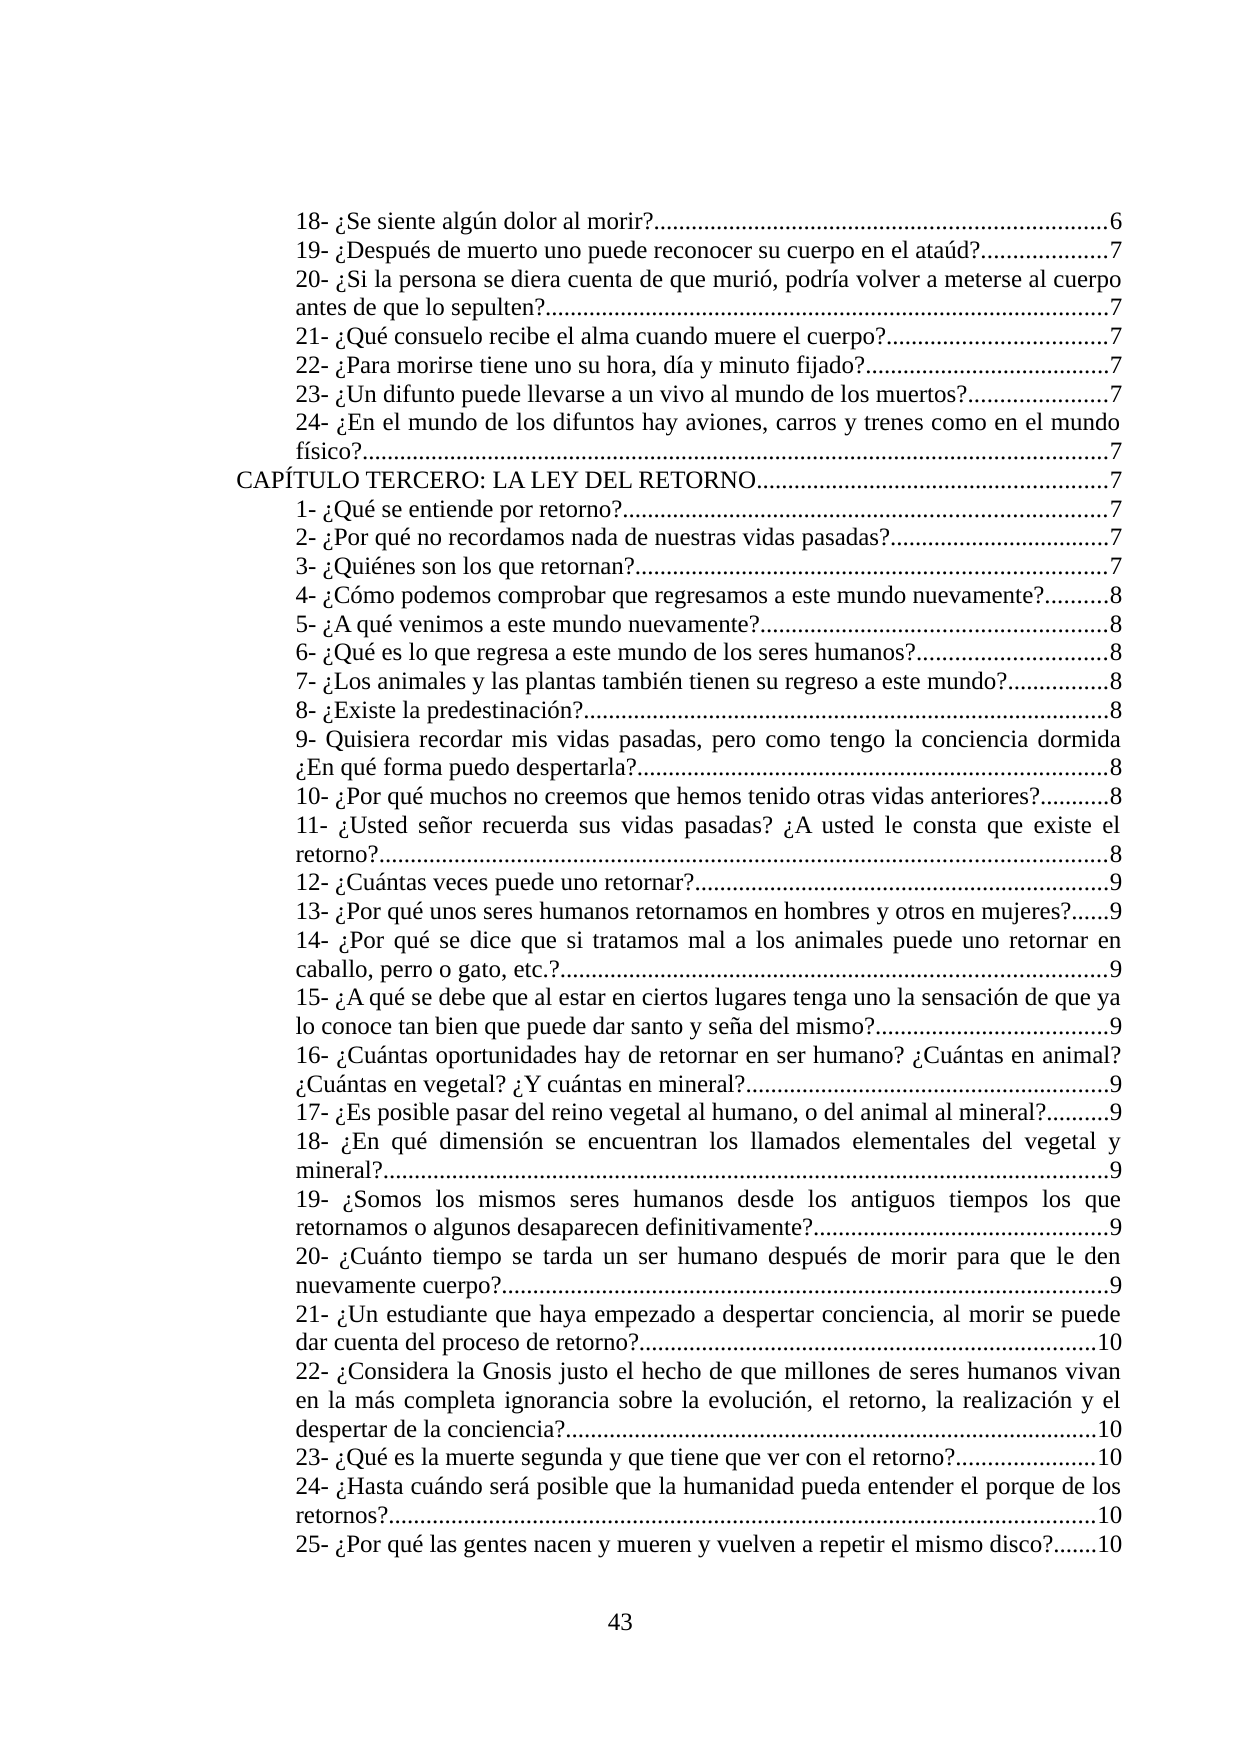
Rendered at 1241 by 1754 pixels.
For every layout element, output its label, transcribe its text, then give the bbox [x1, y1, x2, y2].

text 21- ¿Un estudiante que haya empezado a despertar conciencia, al morir se puede dar cuenta del proceso de retorno? 10 [295, 1299, 1122, 1356]
text 22- ¿Considera la Gnosis justo el hecho de que millones de seres humanos vivan en la más completa ignorancia sobre la evolución, el retorno, la realización y el despertar de la conciencia? 10 [295, 1356, 1122, 1442]
text 19- ¿Somos los mismos seres humanos desde los antiguos tiempos los que retornamos o algunos desaparecen definitivamente? 9 [295, 1184, 1122, 1241]
text 22- ¿Para morirse tiene uno su hora, día y minuto fijado? 7 [295, 350, 1122, 379]
text 17- ¿Es posible pasar del reino vegetal al humano, o del animal al mineral? 9 [295, 1097, 1122, 1126]
text CAPÍTULO TERCERO: LA LEY DEL RETORNO 7 [236, 465, 1122, 494]
text 16- ¿Cuántas oportunidades hay de retornar en ser humano? ¿Cuántas en animal? ¿Cuántas en vegetal? ¿Y cuántas en mineral? 9 [295, 1040, 1122, 1097]
text 20- ¿Cuánto tiempo se tarda un ser humano después de morir para que le den nuevamente cuerpo? 9 [295, 1241, 1122, 1299]
text 24- ¿En el mundo de los difuntos hay aviones, carros y trenes como en el mundo físico? 7 [295, 407, 1122, 465]
text 23- ¿Un difunto puede llevarse a un vivo al mundo de los muertos? 7 [295, 379, 1122, 407]
text 24- ¿Hasta cuándo será posible que la humanidad pueda entender el porque de los retornos? 10 [295, 1471, 1122, 1529]
text 1- ¿Qué se entiende por retorno? 7 [295, 494, 1122, 522]
text 12- ¿Cuántas veces puede uno retornar? 9 [295, 867, 1122, 896]
text 6- ¿Qué es lo que regresa a este mundo de los seres humanos? 8 [295, 637, 1122, 666]
text 13- ¿Por qué unos seres humanos retornamos en hombres y otros en mujeres? 9 [295, 896, 1122, 925]
text 18- ¿En qué dimensión se encuentran los llamados elementales del vegetal y mineral? 9 [295, 1126, 1122, 1184]
text 3- ¿Quiénes son los que retornan? 7 [295, 551, 1122, 580]
text 20- ¿Si la persona se diera cuenta de que murió, podría volver a meterse al cuerpo antes de que lo sepulten? 7 [295, 264, 1122, 321]
text 21- ¿Qué consuelo recibe el alma cuando muere el cuerpo? 7 [295, 321, 1122, 350]
text 7- ¿Los animales y las plantas también tienen su regreso a este mundo? 8 [295, 666, 1122, 695]
text 25- ¿Por qué las gentes nacen y mueren y vuelven a repetir el mismo disco? 10 [295, 1529, 1122, 1557]
text 4- ¿Cómo podemos comprobar que regresamos a este mundo nuevamente? 8 [295, 580, 1122, 609]
text 23- ¿Qué es la muerte segunda y que tiene que ver con el retorno? 10 [295, 1442, 1122, 1471]
text 14- ¿Por qué se dice que si tratamos mal a los animales puede uno retornar en caballo, perro o gato, etc.? 9 [295, 925, 1122, 982]
text 10- ¿Por qué muchos no creemos que hemos tenido otras vidas anteriores? 8 [295, 781, 1122, 810]
text 18- ¿Se siente algún dolor al morir? 6 [295, 206, 1122, 235]
text 8- ¿Existe la predestinación? 8 [295, 695, 1122, 724]
text 9- Quisiera recordar mis vidas pasadas, pero como tengo la conciencia dormida ¿En qué forma puedo despertarla? 8 [295, 724, 1122, 781]
text 2- ¿Por qué no recordamos nada de nuestras vidas pasadas? 7 [295, 522, 1122, 551]
text 15- ¿A qué se debe que al estar en ciertos lugares tenga uno la sensación de que ya lo conoce tan bien que puede dar santo y seña del mismo? 9 [295, 982, 1122, 1040]
text 19- ¿Después de muerto uno puede reconocer su cuerpo en el ataúd? 7 [295, 235, 1122, 264]
text 11- ¿Usted señor recuerda sus vidas pasadas? ¿A usted le consta que existe el retorno? 8 [295, 810, 1122, 867]
text 5- ¿A qué venimos a este mundo nuevamente? 8 [295, 609, 1122, 637]
